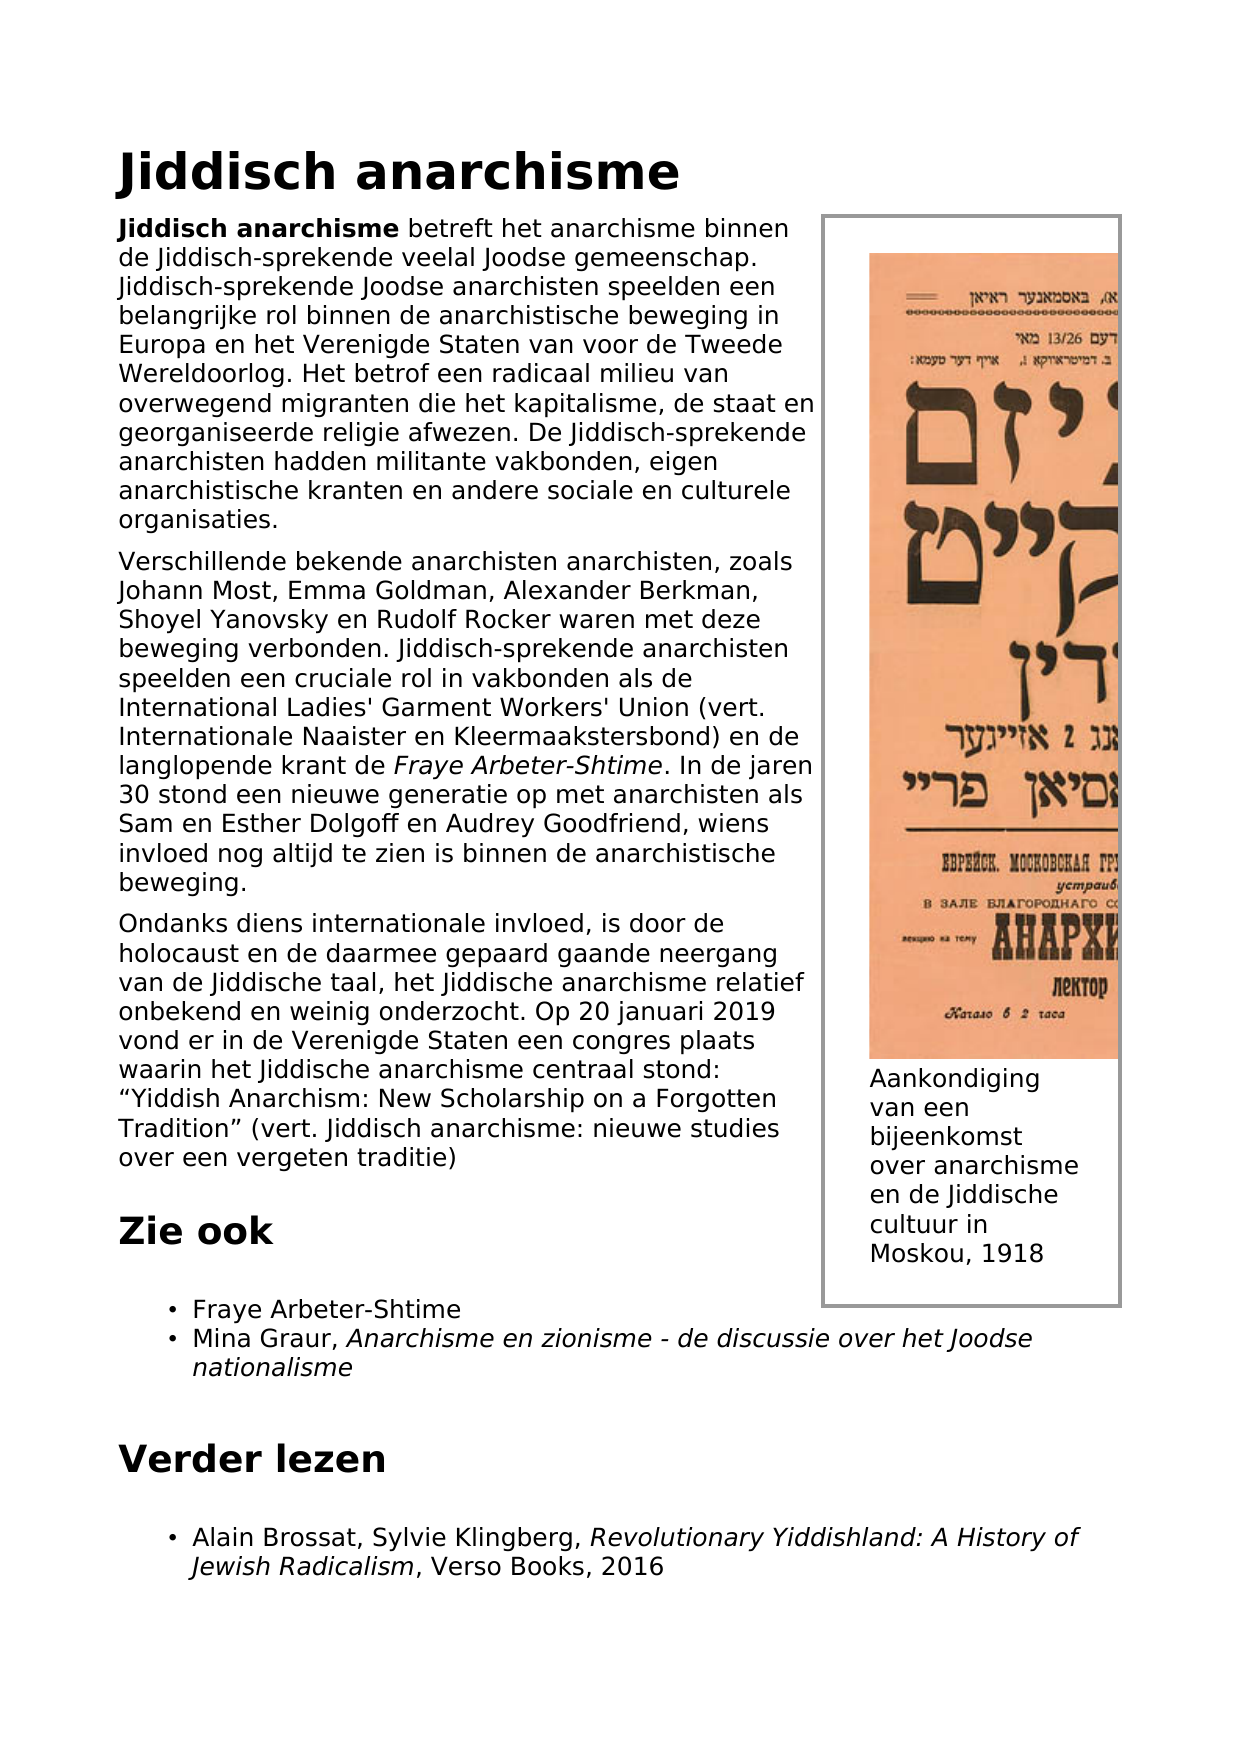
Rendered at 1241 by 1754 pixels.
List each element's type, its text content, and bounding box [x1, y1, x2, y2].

text Ondanks diens internationale invloed, is door de holocaust en de daarmee gepaard gaande neergang van de Jiddische taal, het Jiddische anarchisme relatief onbekend en weinig onderzocht. Op 20 januari 2019 vond er in de Verenigde Staten een congres plaats waarin het Jiddische anarchisme centraal stond: “Yiddish Anarchism: New Scholarship on a Forgotten Tradition” (vert. Jiddisch anarchisme: nieuwe studies over een vergeten traditie) [118, 910, 821, 1172]
table_header Aankondiging van een bijeenkomst over anarchisme en de Jiddische cultuur in Moskou, 1918 [834, 218, 1118, 1304]
picture [869, 253, 1118, 1059]
list Fraye Arbeter-Shtime [177, 1295, 1122, 1324]
subtitle Zie ook [118, 1210, 821, 1253]
text Jiddisch anarchisme betreft het anarchisme binnen de Jiddisch-sprekende veelal Joodse gemeenschap. Jiddisch-sprekende Joodse anarchisten speelden een belangrijke rol binnen de anarchistische beweging in Europa en het Verenigde Staten van voor de Tweede Wereldoorlog. Het betrof een radicaal milieu van overwegend migranten die het kapitalisme, de staat en georganiseerde religie afwezen. De Jiddisch-sprekende anarchisten hadden militante vakbonden, eigen anarchistische kranten en andere sociale en culturele organisaties. [118, 214, 821, 535]
list Mina Graur, Anarchisme en zionisme - de discussie over het Joodse nationalisme [177, 1324, 1122, 1383]
subtitle Verder lezen [118, 1437, 1122, 1481]
text Verschillende bekende anarchisten anarchisten, zoals Johann Most, Emma Goldman, Alexander Berkman, Shoyel Yanovsky en Rudolf Rocker waren met deze beweging verbonden. Jiddisch-sprekende anarchisten speelden een cruciale rol in vakbonden als de International Ladies' Garment Workers' Union (vert. Internationale Naaister en Kleermaakstersbond) en de langlopende krant de Fraye Arbeter-Shtime. In de jaren 30 stond een nieuwe generatie op met anarchisten als Sam en Esther Dolgoff en Audrey Goodfriend, wiens invloed nog altijd te zien is binnen de anarchistische beweging. [118, 547, 821, 897]
list Alain Brossat, Sylvie Klingberg, Revolutionary Yiddishland: A History of Jewish Radicalism, Verso Books, 2016 [177, 1523, 1122, 1581]
subtitle Jiddisch anarchisme [118, 143, 1122, 201]
